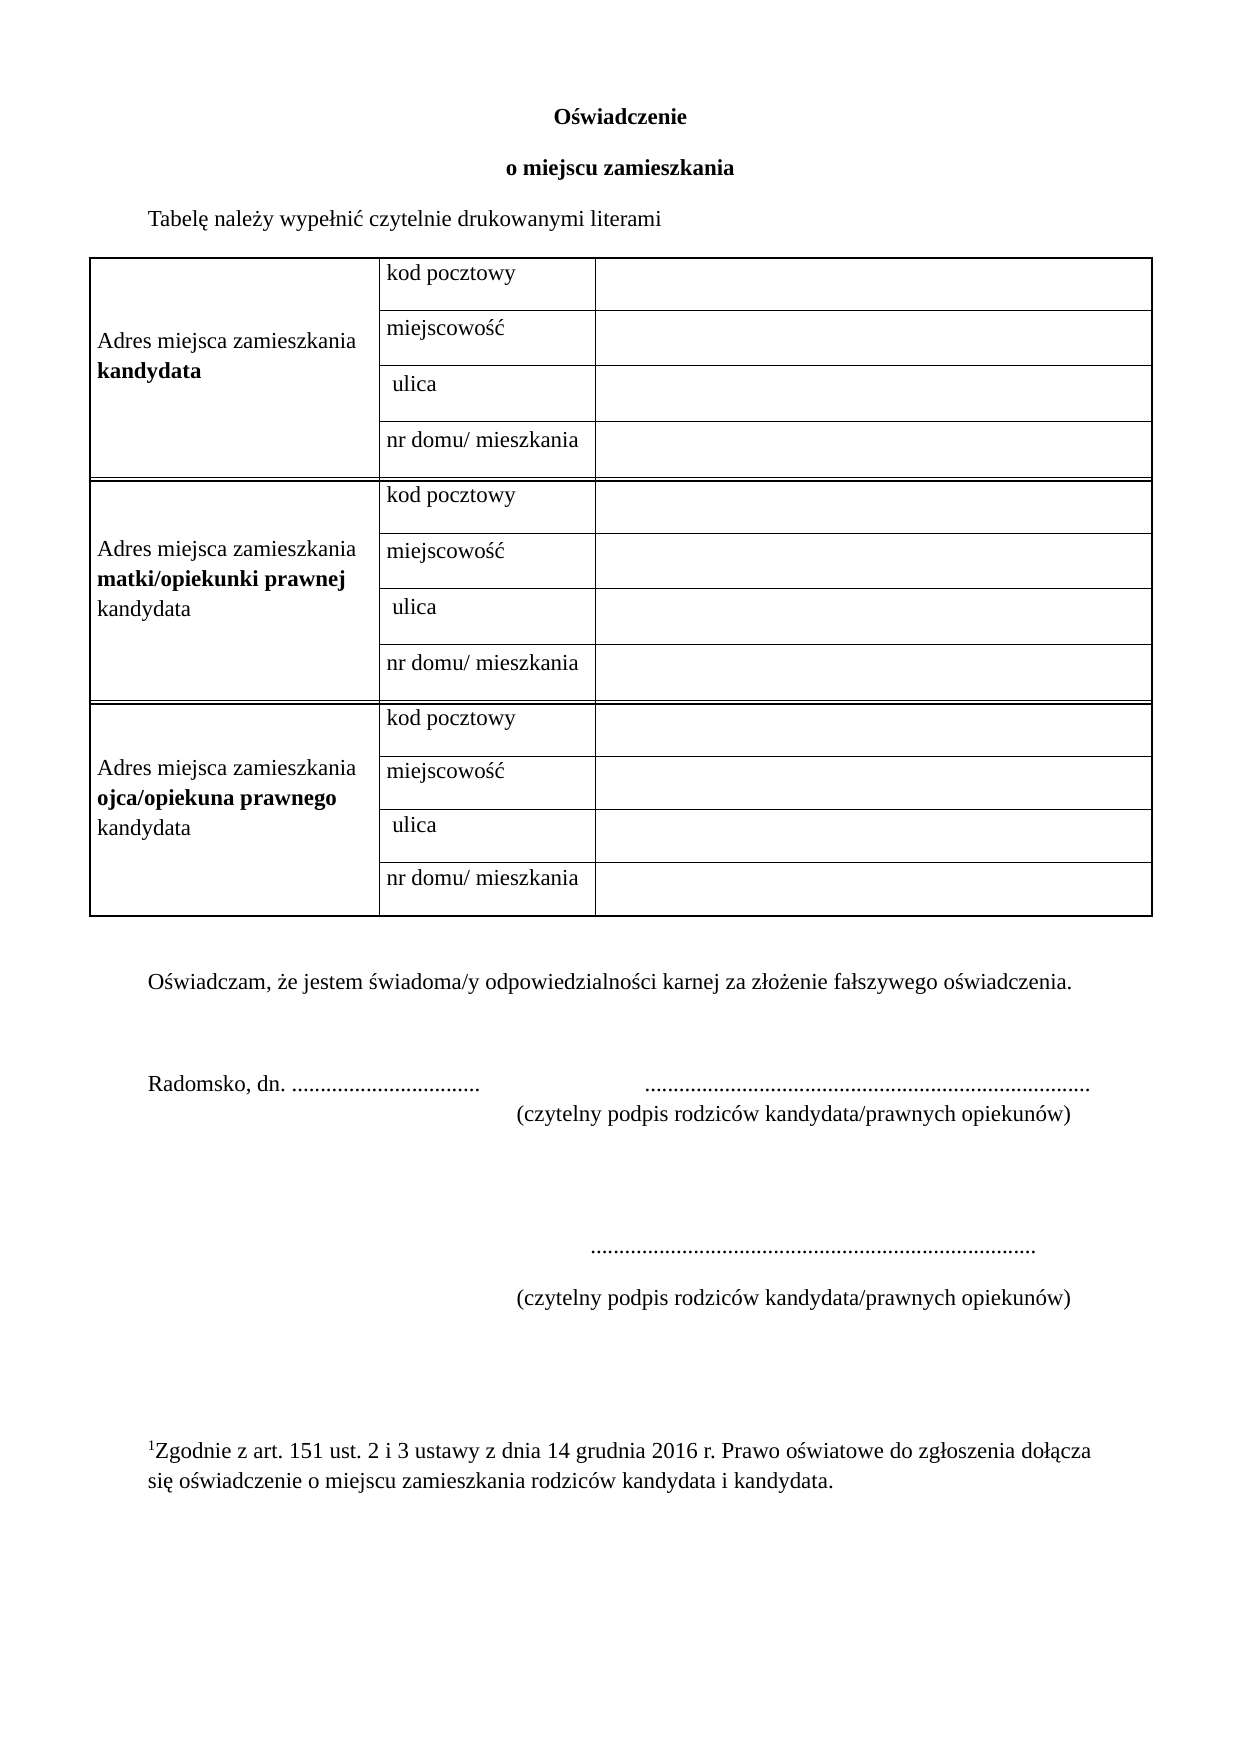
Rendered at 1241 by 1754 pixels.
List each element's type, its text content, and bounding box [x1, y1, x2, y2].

table_cell kod pocztowy [380, 482, 595, 533]
table_header Adres miejsca zamieszkania kandydata [91, 259, 379, 477]
table_header [596, 259, 1151, 310]
table_cell ulica [380, 810, 595, 862]
table_cell [596, 534, 1151, 588]
text .............................................................................. [590, 1202, 1093, 1259]
text Oświadczam, że jestem świadoma/y odpowiedzialności karnej za złożenie fałszywego oświadczenia. [148, 968, 1093, 994]
text (czytelny podpis rodziców kandydata/prawnych opiekunów) [443, 1284, 1093, 1310]
table_cell nr domu/ mieszkania [380, 863, 595, 915]
table_cell nr domu/ mieszkania [380, 645, 595, 700]
table_cell ulica [380, 589, 595, 644]
table_cell [596, 863, 1151, 915]
text Oświadczenie [148, 103, 1093, 130]
table_cell [596, 422, 1151, 477]
table_cell miejscowość [380, 534, 595, 588]
table_cell [596, 482, 1151, 533]
text 1Zgodnie z art. 151 ust. 2 i 3 ustawy z dnia 14 grudnia 2016 r. Prawo oświatowe do zgłoszenia dołącza się oświadczenie o miejscu zamieszkania rodziców kandydata i kandydata. [148, 1437, 1093, 1493]
table_cell kod pocztowy [380, 705, 595, 756]
text Radomsko, dn. ................................. .............................................................................. (czytelny podpis rodziców kandydata/prawnych opiekunów) [148, 1070, 1093, 1127]
table_cell [596, 366, 1151, 421]
table_cell ulica [380, 366, 595, 421]
table_cell miejscowość [380, 757, 595, 809]
table_cell miejscowość [380, 311, 595, 365]
table_cell [596, 705, 1151, 756]
table_cell Adres miejsca zamieszkania ojca/opiekuna prawnego kandydata [91, 705, 379, 915]
text Tabelę należy wypełnić czytelnie drukowanymi literami [148, 206, 1093, 232]
table_cell Adres miejsca zamieszkania matki/opiekunki prawnej kandydata [91, 482, 379, 700]
table_cell [596, 311, 1151, 365]
table_header kod pocztowy [380, 259, 595, 310]
table_cell [596, 589, 1151, 644]
table_cell [596, 810, 1151, 862]
table_cell nr domu/ mieszkania [380, 422, 595, 477]
table_cell [596, 757, 1151, 809]
table_cell [596, 645, 1151, 700]
text o miejscu zamieszkania [148, 154, 1093, 181]
